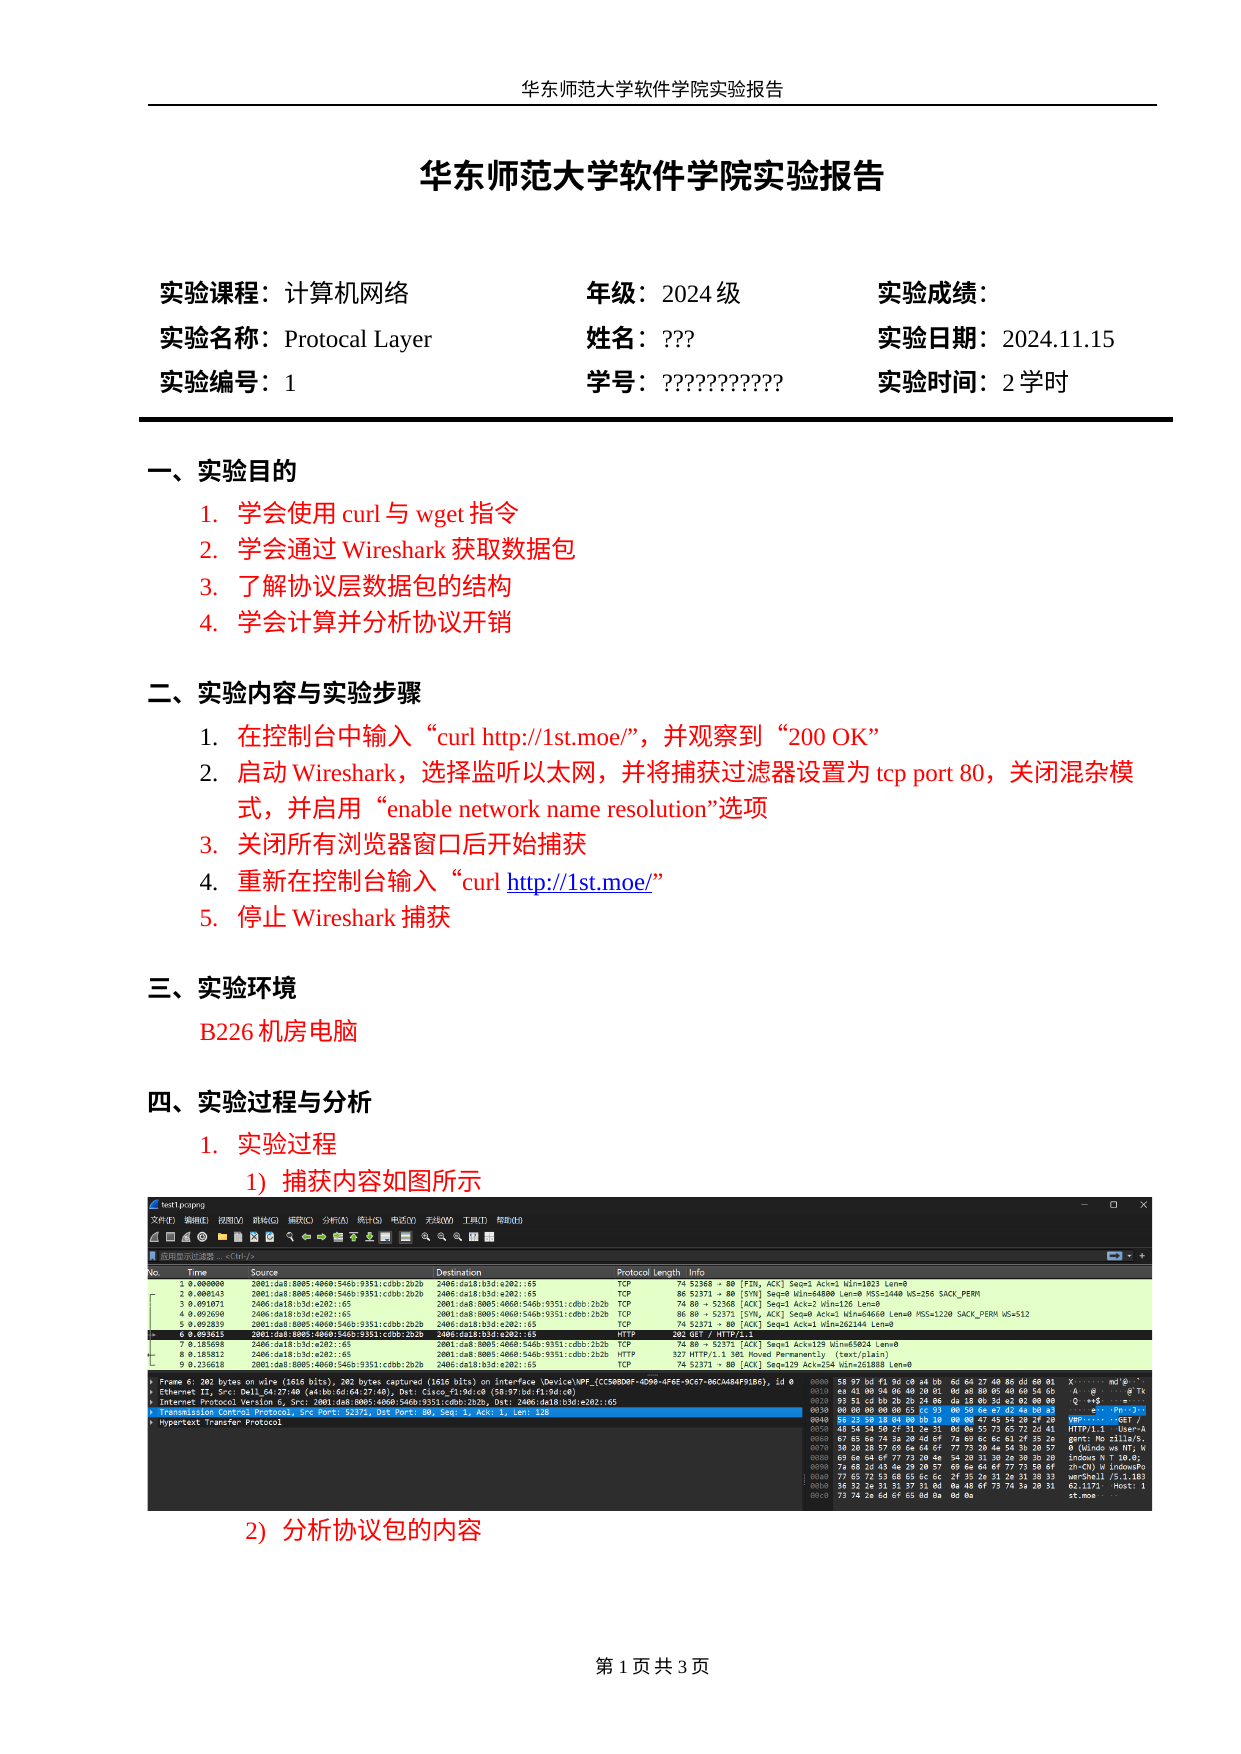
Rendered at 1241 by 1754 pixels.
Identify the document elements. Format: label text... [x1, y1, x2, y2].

list 重新在控制台输入“curl http://1st.moe/” [199, 861, 1157, 897]
table_cell 姓名：??? [575, 318, 866, 363]
list 启动Wireshark，选择监听以太网，并将捕获过滤器设置为tcp port 80，关闭混杂模式，并启用“enable network name resolution”选项 [199, 752, 1157, 825]
picture [147, 1197, 1153, 1511]
text 二、实验内容与实验步骤 [148, 674, 1157, 710]
table_cell 实验编号：1 [148, 363, 575, 408]
list 关闭所有浏览器窗口后开始捕获 [199, 825, 1157, 861]
list 实验过程 [199, 1125, 1157, 1161]
table_cell 实验日期：2024.11.15 [866, 318, 1157, 363]
list 学会使用curl与wget指令 [199, 494, 1157, 530]
list 分析协议包的内容 [245, 1511, 1157, 1547]
list 停止Wireshark捕获 [199, 897, 1157, 934]
table_header 年级：2024级 [575, 273, 866, 318]
list 在控制台中输入“curl http://1st.moe/”，并观察到“200 OK” [199, 716, 1157, 752]
table_cell 学号：??????????? [575, 363, 866, 408]
table_cell 实验名称：Protocal Layer [148, 318, 575, 363]
table_header 实验课程：计算机网络 [148, 273, 575, 318]
text 一、实验目的 [148, 451, 1157, 487]
text 三、实验环境 [148, 969, 1157, 1005]
text 华东师范大学软件学院实验报告 [148, 150, 1157, 198]
list 捕获内容如图所示 [245, 1161, 1157, 1197]
list 学会通过Wireshark获取数据包 [199, 530, 1157, 566]
text B226机房电脑 [148, 1011, 1157, 1047]
list 学会计算并分析协议开销 [199, 602, 1157, 639]
list 了解协议层数据包的结构 [199, 566, 1157, 602]
text 四、实验过程与分析 [148, 1082, 1157, 1119]
table_header 实验成绩： [866, 273, 1157, 318]
table_cell 实验时间：2学时 [866, 363, 1157, 408]
